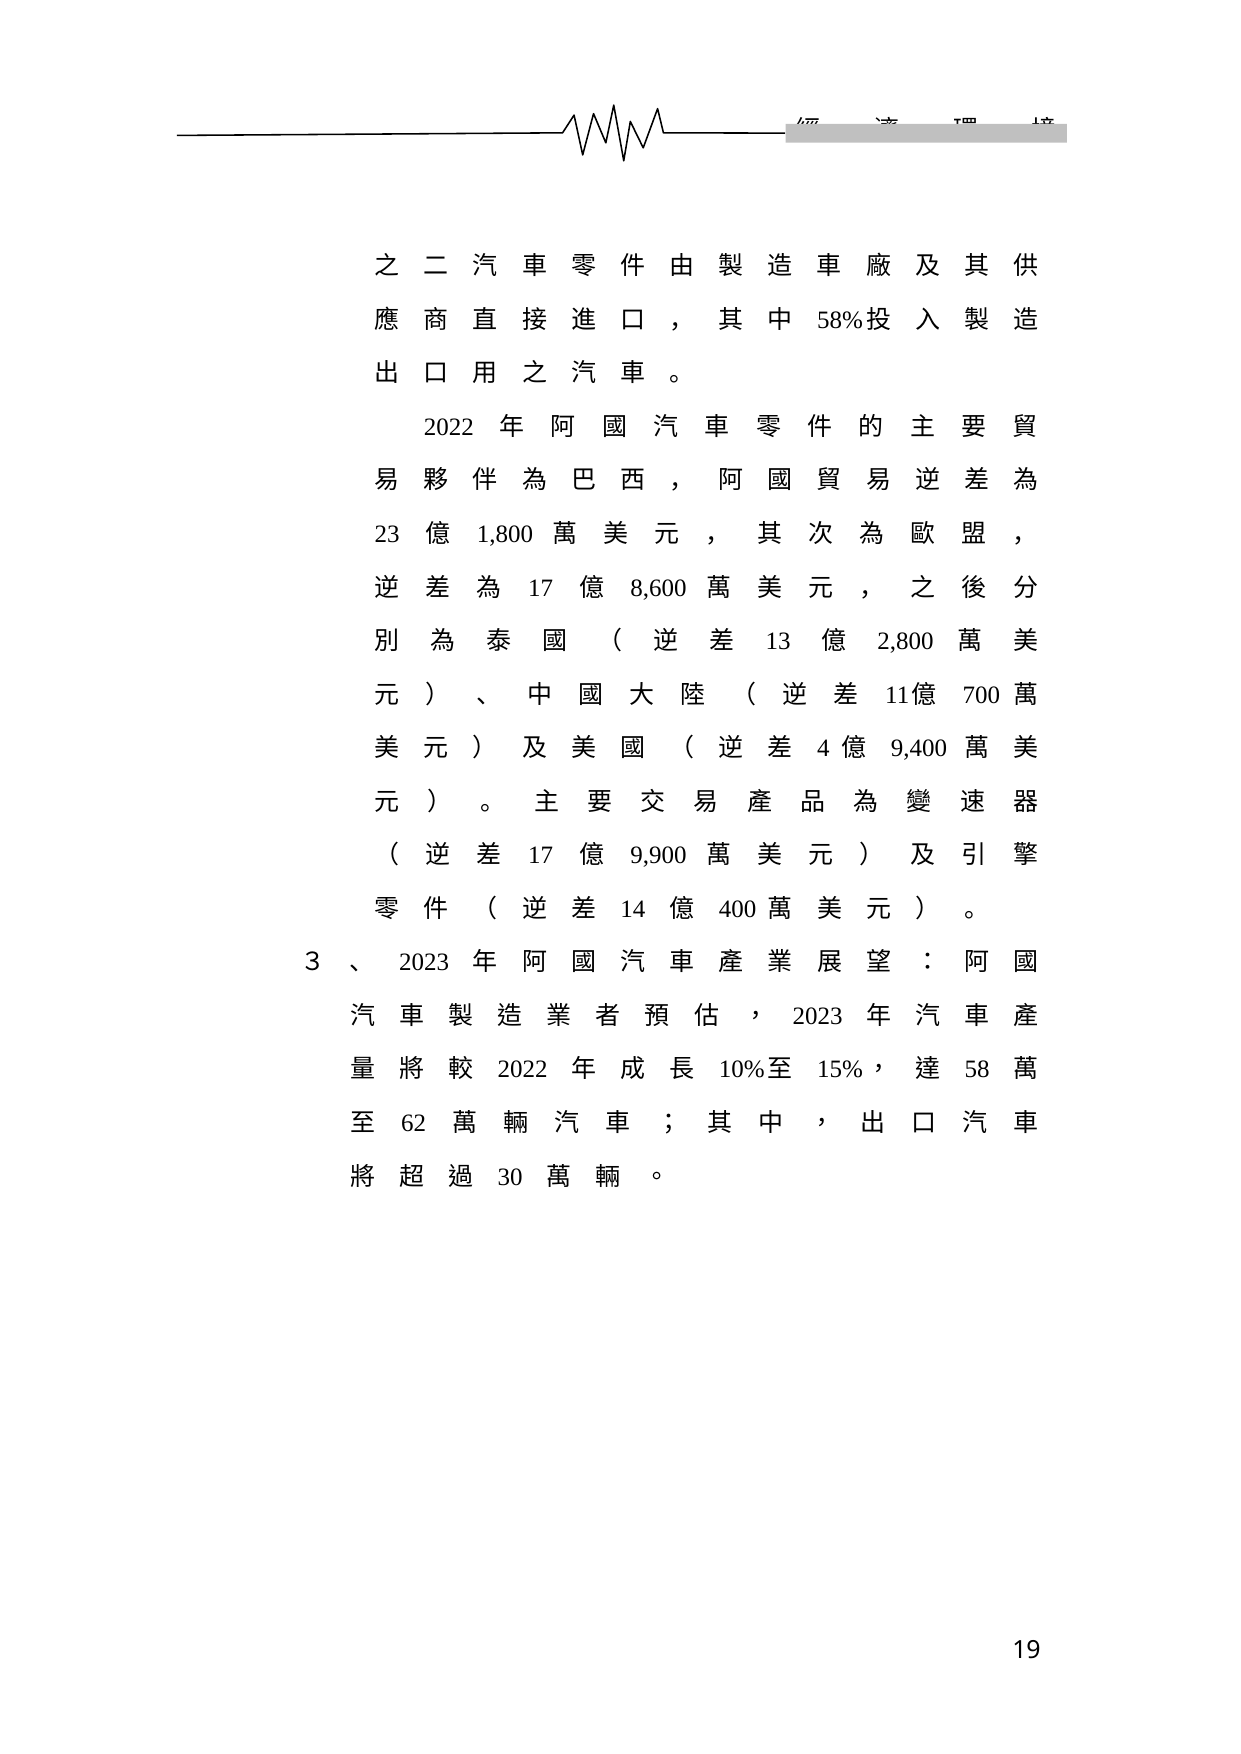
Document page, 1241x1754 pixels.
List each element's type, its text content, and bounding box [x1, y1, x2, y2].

text 2022年阿國汽車零件的主要貿易夥伴為巴西，阿國貿易逆差為23億1,800萬美元，其次為歐盟，逆差為17億8,600萬美元，之後分別為泰國（逆差13億2,800萬美元）、中國大陸（逆差11億700萬美元）及美國（逆差4億9,400萬美元）。主要交易產品為變速器（逆差17億9,900萬美元）及引擎零件（逆差14億400萬美元）。 [362, 398, 1063, 933]
text （7）阿根廷汽車零件2022年貿易逆差為87億美元：根據阿根廷汽車零組件生產廠商協會（AFAC）統計，2022年汽車零件呈現貿易逆差87億6,600萬美元，較2021年提高28%，創近20年來新高。其中，汽車零件出口額為15億2,200萬美元，進口額102億8,800萬美元，分別成長12%及25%。報告指出，汽車零件進口額增加與近年投入成本及產量增加有關。2022年共製造55萬9,602輛汽車，成長23%。阿根廷三分之二汽車零件由製造車廠及其供應商直接進口，其中58%投入製造出口用之汽車。 [301, 237, 1063, 398]
text ３、2023年阿國汽車產業展望：阿國汽車製造業者預估，2023年汽車產量將較2022年成長10%至15%，達58萬至62萬輛汽車；其中，出口汽車將超過30萬輛。 [276, 933, 1063, 1201]
